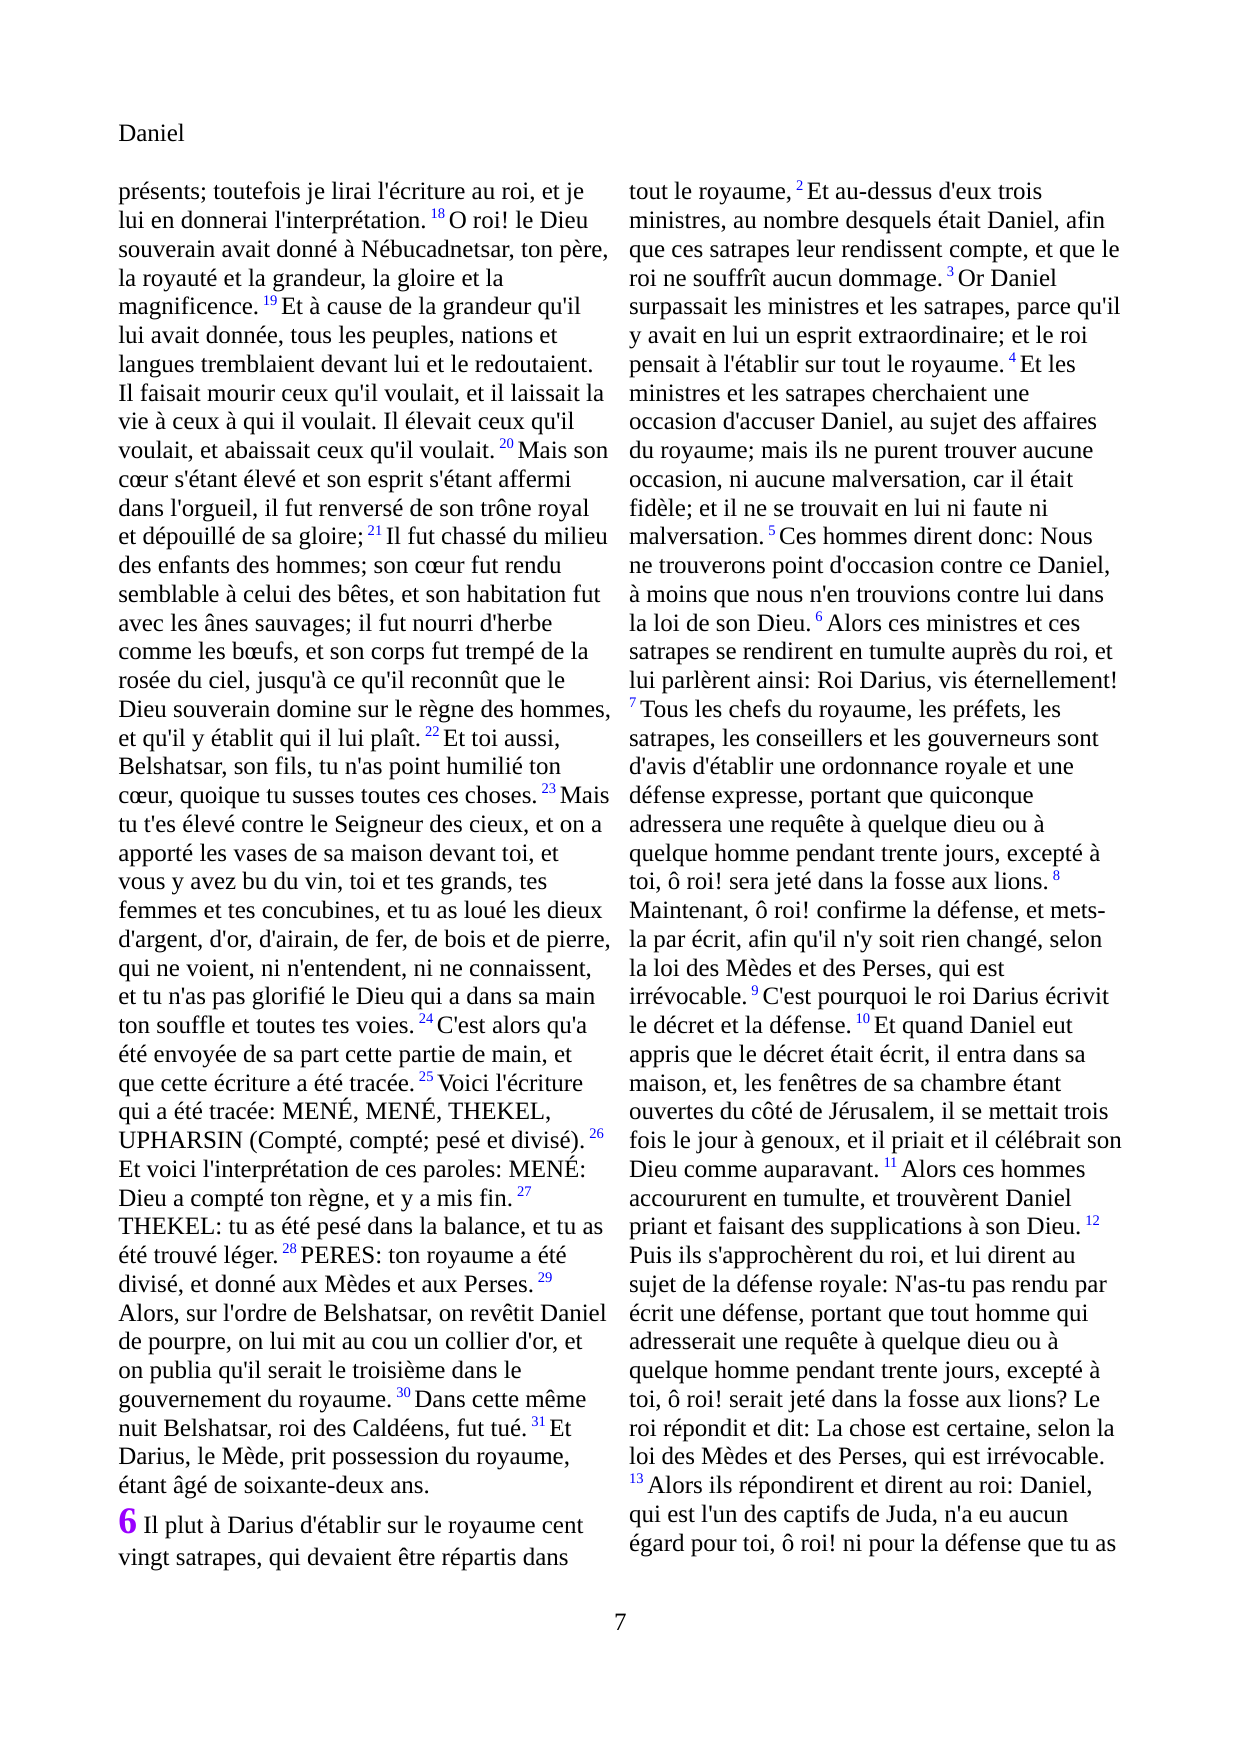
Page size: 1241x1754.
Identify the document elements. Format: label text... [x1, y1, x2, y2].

text tout le royaume, 2 Et au-dessus d'eux trois ministres, au nombre desquels était Daniel, afin que ces satrapes leur rendissent compte, et que le roi ne souffrît aucun dommage. 3 Or Daniel surpassait les ministres et les satrapes, parce qu'il y avait en lui un esprit extraordinaire; et le roi pensait à l'établir sur tout le royaume. 4 Et les ministres et les satrapes cherchaient une occasion d'accuser Daniel, au sujet des affaires du royaume; mais ils ne purent trouver aucune occasion, ni aucune malversation, car il était fidèle; et il ne se trouvait en lui ni faute ni malversation. 5 Ces hommes dirent donc: Nous ne trouverons point d'occasion contre ce Daniel, à moins que nous n'en trouvions contre lui dans la loi de son Dieu. 6 Alors ces ministres et ces satrapes se rendirent en tumulte auprès du roi, et lui parlèrent ainsi: Roi Darius, vis éternellement! 7 Tous les chefs du royaume, les préfets, les satrapes, les conseillers et les gouverneurs sont d'avis d'établir une ordonnance royale et une défense expresse, portant que quiconque adressera une requête à quelque dieu ou à quelque homme pendant trente jours, excepté à toi, ô roi! sera jeté dans la fosse aux lions. 8 Maintenant, ô roi! confirme la défense, et mets-la par écrit, afin qu'il n'y soit rien changé, selon la loi des Mèdes et des Perses, qui est irrévocable. 9 C'est pourquoi le roi Darius écrivit le décret et la défense. 10 Et quand Daniel eut appris que le décret était écrit, il entra dans sa maison, et, les fenêtres de sa chambre étant ouvertes du côté de Jérusalem, il se mettait trois fois le jour à genoux, et il priait et il célébrait son Dieu comme auparavant. 11 Alors ces hommes accoururent en tumulte, et trouvèrent Daniel priant et faisant des supplications à son Dieu. 12 Puis ils s'approchèrent du roi, et lui dirent au sujet de la défense royale: N'as-tu pas rendu par écrit une défense, portant que tout homme qui adresserait une requête à quelque dieu ou à quelque homme pendant trente jours, excepté à toi, ô roi! serait jeté dans la fosse aux lions? Le roi répondit et dit: La chose est certaine, selon la loi des Mèdes et des Perses, qui est irrévocable. 13 Alors ils répondirent et dirent au roi: Daniel, qui est l'un des captifs de Juda, n'a eu aucun égard pour toi, ô roi! ni pour la défense que tu as [629, 176, 1122, 1556]
text 6 Il plut à Darius d'établir sur le royaume cent vingt satrapes, qui devaient être répartis dans [118, 1499, 611, 1571]
text présents; toutefois je lirai l'écriture au roi, et je lui en donnerai l'interprétation. 18 O roi! le Dieu souverain avait donné à Nébucadnetsar, ton père, la royauté et la grandeur, la gloire et la magnificence. 19 Et à cause de la grandeur qu'il lui avait donnée, tous les peuples, nations et langues tremblaient devant lui et le redoutaient. Il faisait mourir ceux qu'il voulait, et il laissait la vie à ceux à qui il voulait. Il élevait ceux qu'il voulait, et abaissait ceux qu'il voulait. 20 Mais son cœur s'étant élevé et son esprit s'étant affermi dans l'orgueil, il fut renversé de son trône royal et dépouillé de sa gloire; 21 Il fut chassé du milieu des enfants des hommes; son cœur fut rendu semblable à celui des bêtes, et son habitation fut avec les ânes sauvages; il fut nourri d'herbe comme les bœufs, et son corps fut trempé de la rosée du ciel, jusqu'à ce qu'il reconnût que le Dieu souverain domine sur le règne des hommes, et qu'il y établit qui il lui plaît. 22 Et toi aussi, Belshatsar, son fils, tu n'as point humilié ton cœur, quoique tu susses toutes ces choses. 23 Mais tu t'es élevé contre le Seigneur des cieux, et on a apporté les vases de sa maison devant toi, et vous y avez bu du vin, toi et tes grands, tes femmes et tes concubines, et tu as loué les dieux d'argent, d'or, d'airain, de fer, de bois et de pierre, qui ne voient, ni n'entendent, ni ne connaissent, et tu n'as pas glorifié le Dieu qui a dans sa main ton souffle et toutes tes voies. 24 C'est alors qu'a été envoyée de sa part cette partie de main, et que cette écriture a été tracée. 25 Voici l'écriture qui a été tracée: MENÉ, MENÉ, THEKEL, UPHARSIN (Compté, compté; pesé et divisé). 26 Et voici l'interprétation de ces paroles: MENÉ: Dieu a compté ton règne, et y a mis fin. 27 THEKEL: tu as été pesé dans la balance, et tu as été trouvé léger. 28 PERES: ton royaume a été divisé, et donné aux Mèdes et aux Perses. 29 Alors, sur l'ordre de Belshatsar, on revêtit Daniel de pourpre, on lui mit au cou un collier d'or, et on publia qu'il serait le troisième dans le gouvernement du royaume. 30 Dans cette même nuit Belshatsar, roi des Caldéens, fut tué. 31 Et Darius, le Mède, prit possession du royaume, étant âgé de soixante-deux ans. [118, 176, 611, 1499]
